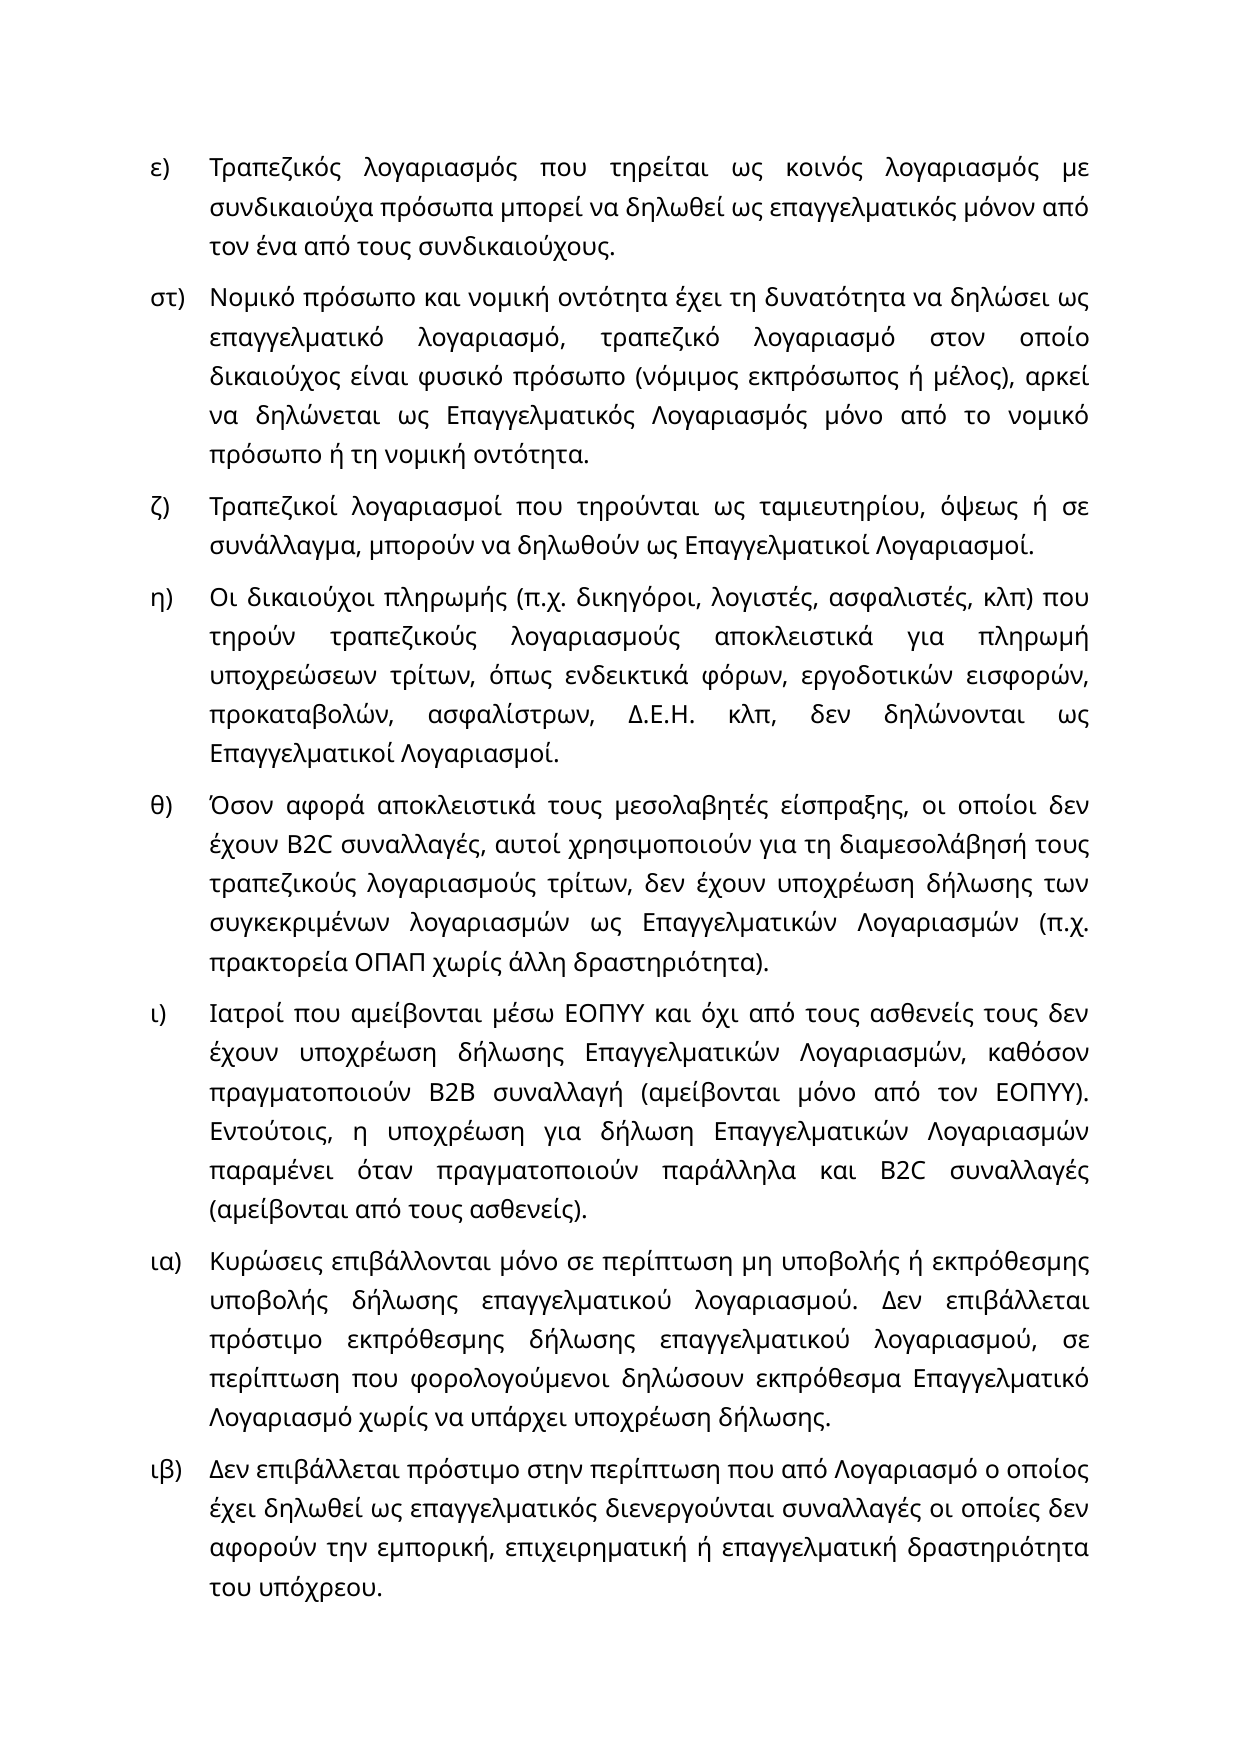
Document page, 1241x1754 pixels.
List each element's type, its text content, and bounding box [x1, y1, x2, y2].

list η) Οι δικαιούχοι πληρωμής (π.χ. δικηγόροι, λογιστές, ασφαλιστές, κλπ) που τηρούν τραπεζικούς λογαριασμούς αποκλειστικά για πληρωμή υποχρεώσεων τρίτων, όπως ενδεικτικά φόρων, εργοδοτικών εισφορών, προκαταβολών, ασφαλίστρων, Δ.Ε.Η. κλπ, δεν δηλώνονται ως Επαγγελματικοί Λογαριασμοί. [150, 579, 1090, 770]
list θ) Όσον αφορά αποκλειστικά τους μεσολαβητές είσπραξης, οι οποίοι δεν έχουν B2C συναλλαγές, αυτοί χρησιμοποιούν για τη διαμεσολάβησή τους τραπεζικούς λογαριασμούς τρίτων, δεν έχουν υποχρέωση δήλωσης των συγκεκριμένων λογαριασμών ως Επαγγελματικών Λογαριασμών (π.χ. πρακτορεία ΟΠΑΠ χωρίς άλλη δραστηριότητα). [150, 787, 1090, 978]
list στ) Νομικό πρόσωπο και νομική οντότητα έχει τη δυνατότητα να δηλώσει ως επαγγελματικό λογαριασμό, τραπεζικό λογαριασμό στον οποίο δικαιούχος είναι φυσικό πρόσωπο (νόμιμος εκπρόσωπος ή μέλος), αρκεί να δηλώνεται ως Επαγγελματικός Λογαριασμός μόνο από το νομικό πρόσωπο ή τη νομική οντότητα. [150, 280, 1090, 471]
list ι) Ιατροί που αμείβονται μέσω ΕΟΠΥΥ και όχι από τους ασθενείς τους δεν έχουν υποχρέωση δήλωσης Επαγγελματικών Λογαριασμών, καθόσον πραγματοποιούν B2B συναλλαγή (αμείβονται μόνο από τον ΕΟΠΥΥ). Εντούτοις, η υποχρέωση για δήλωση Επαγγελματικών Λογαριασμών παραμένει όταν πραγματοποιούν παράλληλα και Β2C συναλλαγές (αμείβονται από τους ασθενείς). [150, 996, 1090, 1226]
list ια) Κυρώσεις επιβάλλονται μόνο σε περίπτωση μη υποβολής ή εκπρόθεσμης υποβολής δήλωσης επαγγελματικού λογαριασμού. Δεν επιβάλλεται πρόστιμο εκπρόθεσμης δήλωσης επαγγελματικού λογαριασμού, σε περίπτωση που φορολογούμενοι δηλώσουν εκπρόθεσμα Επαγγελματικό Λογαριασμό χωρίς να υπάρχει υποχρέωση δήλωσης. [150, 1243, 1090, 1434]
list ιβ) Δεν επιβάλλεται πρόστιμο στην περίπτωση που από Λογαριασμό ο οποίος έχει δηλωθεί ως επαγγελματικός διενεργούνται συναλλαγές οι οποίες δεν αφορούν την εμπορική, επιχειρηματική ή επαγγελματική δραστηριότητα του υπόχρεου. [150, 1452, 1090, 1603]
list ε) Τραπεζικός λογαριασμός που τηρείται ως κοινός λογαριασμός με συνδικαιούχα πρόσωπα μπορεί να δηλωθεί ως επαγγελματικός μόνον από τον ένα από τους συνδικαιούχους. [150, 150, 1090, 262]
list ζ) Τραπεζικοί λογαριασμοί που τηρούνται ως ταμιευτηρίου, όψεως ή σε συνάλλαγμα, μπορούν να δηλωθούν ως Επαγγελματικοί Λογαριασμοί. [150, 488, 1090, 562]
